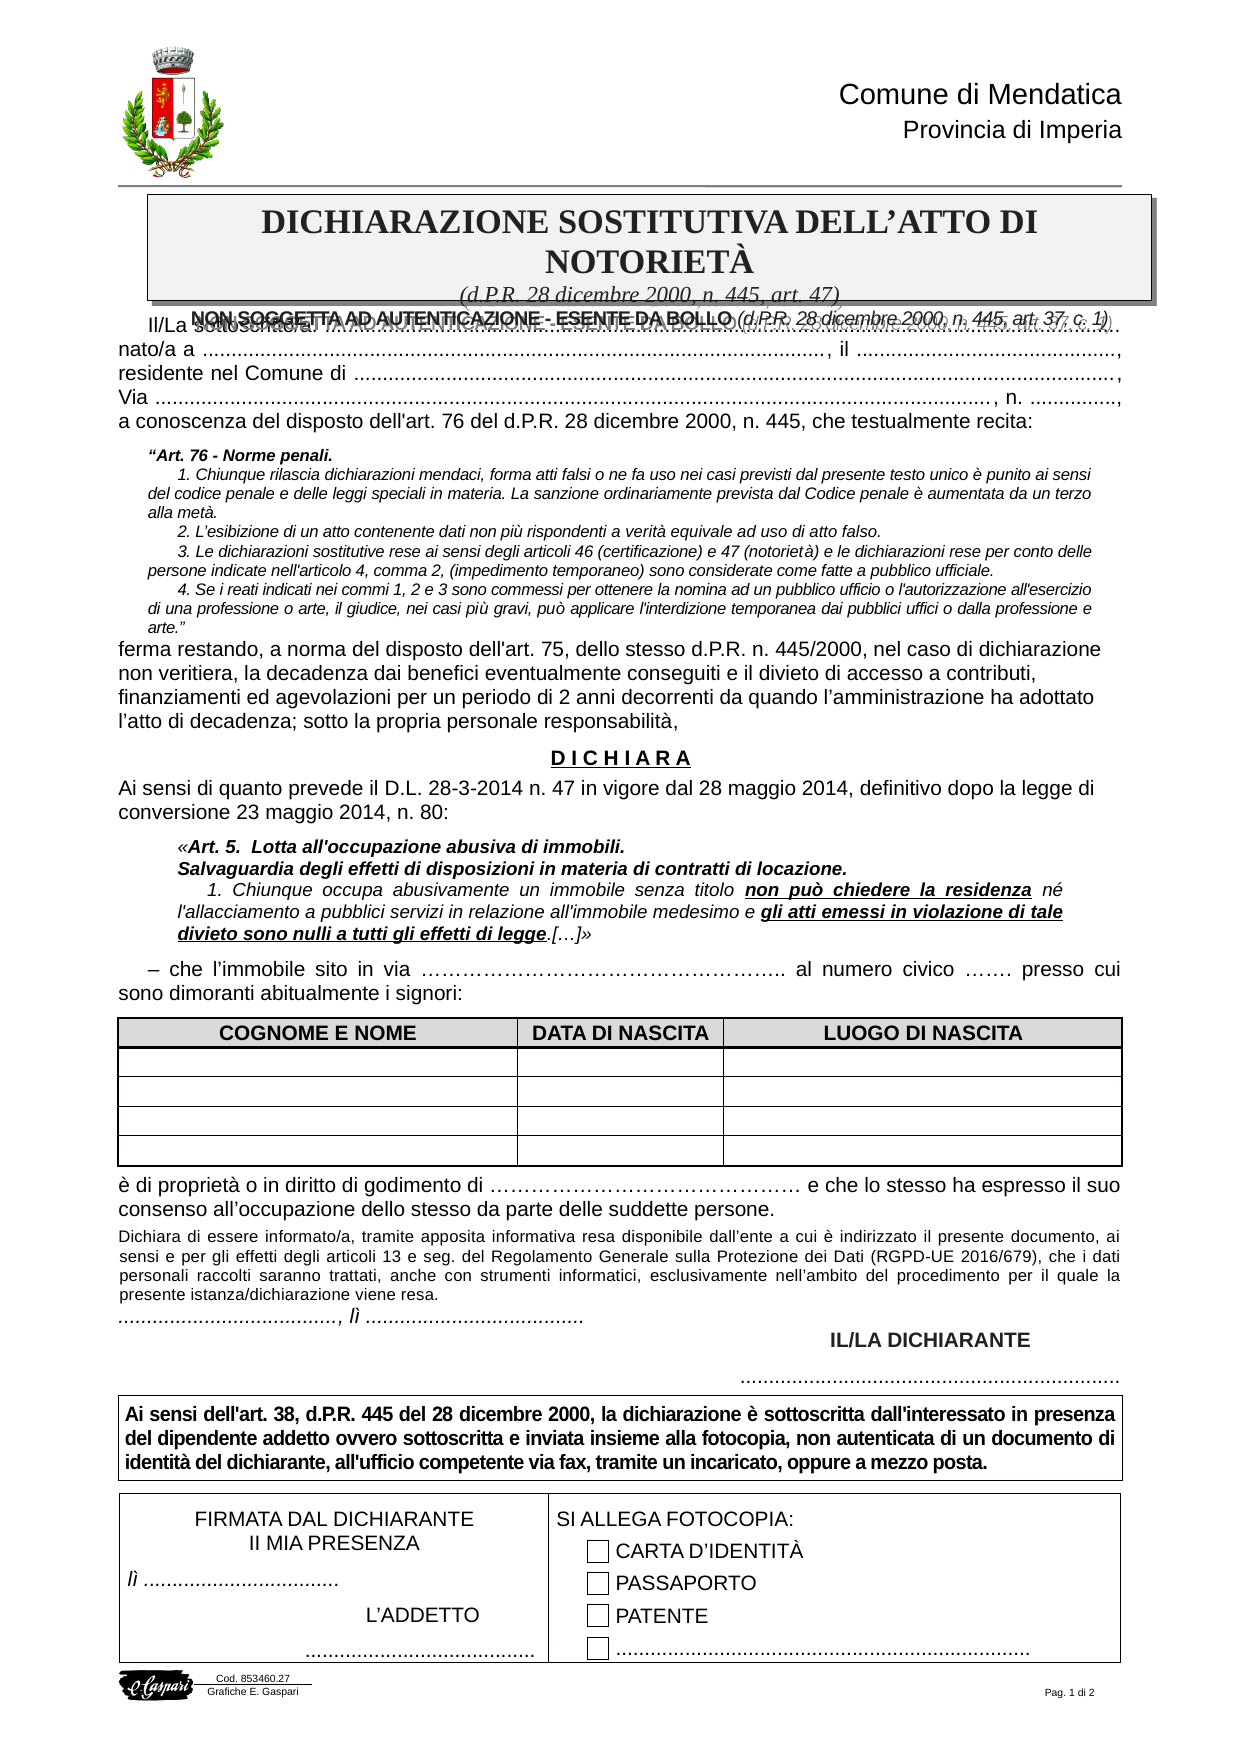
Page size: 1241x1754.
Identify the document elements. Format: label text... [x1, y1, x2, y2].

text 4. Se i reati indicati nei commi 1, 2 e 3 sono commessi per ottenere la nomina ad un pubblico ufficio o l'autorizzazione all'esercizio di una professione o arte, il giudice, nei casi più gravi, può applicare l'interdizione temporanea dai pubblici uffici o dalla professione e arte.” [148, 580, 1093, 637]
table_cell [724, 1136, 1121, 1165]
text Comune di Mendatica [224, 77, 1122, 110]
text «Art. 5. Lotta all'occupazione abusiva di immobili. [177, 836, 1063, 858]
table_header COGNOME E NOME [119, 1019, 517, 1046]
table_cell [119, 1077, 517, 1106]
table_cell [724, 1077, 1121, 1106]
picture [118, 1669, 194, 1701]
text – che l’immobile sito in via …………………………………………….. al numero civico ……. presso cui sono dimoranti abitualmente i signori: [118, 956, 1122, 1004]
text è di proprietà o in diritto di godimento di ……………………………………… e che lo stesso ha espresso il suo consenso all’occupazione dello stesso da parte delle suddette persone. [118, 1173, 1122, 1221]
text .................................................................. [738, 1364, 1122, 1388]
table_header FIRMATA DAL DICHIARANTE II MIA PRESENZA lì .................................. L’ADDETTO ........................................ [120, 1494, 548, 1662]
table_cell [119, 1049, 517, 1076]
table_cell [518, 1077, 723, 1106]
text 2. L’esibizione di un atto contenente dati non più rispondenti a verità equivale ad uso di atto falso. [148, 522, 1093, 541]
table_cell [518, 1136, 723, 1165]
table_cell [119, 1107, 517, 1135]
table_cell [724, 1107, 1121, 1135]
text 1. Chiunque rilascia dichiarazioni mendaci, forma atti falsi o ne fa uso nei casi previsti dal presente testo unico è punito ai sensi del codice penale e delle leggi speciali in materia. La sanzione ordinariamente prevista dal Codice penale è aumentata da un terzo alla metà. [148, 465, 1093, 522]
table_header SI ALLEGA FOTOCOPIA: CARTA D’IDENTITÀ PASSAPORTO PATENTE ........................................................................ [549, 1494, 1120, 1662]
text Provincia di Imperia [224, 115, 1122, 144]
table_header DATA DI NASCITA [518, 1019, 723, 1046]
text Il/La sottoscritto/a. .......................................................................................................................................... nato/a a ............................................................................................................, il ............................................., residente nel Comune di ...................................................................................................................................., Via ................................................................................................................................................., n. ..............., a conoscenza del disposto dell'art. 76 del d.P.R. 28 dicembre 2000, n. 445, che testualmente recita: [118, 313, 1122, 433]
table_cell [518, 1107, 723, 1135]
text Dichiara di essere informato/a, tramite apposita informativa resa disponibile dall’ente a cui è indirizzato il presente documento, ai sensi e per gli effetti degli articoli 13 e seg. del Regolamento Generale sulla Protezione dei Dati (RGPD-UE 2016/679), che i dati personali raccolti saranno trattati, anche con strumenti informatici, esclusivamente nell’ambito del procedimento per il quale la presente istanza/dichiarazione viene resa. [118, 1227, 1122, 1304]
text ferma restando, a norma del disposto dell'art. 75, dello stesso d.P.R. n. 445/2000, nel caso di dichiarazione non veritiera, la decadenza dai benefici eventualmente conseguiti e il divieto di accesso a contributi, finanziamenti ed agevolazioni per un periodo di 2 anni decorrenti da quando l’amministrazione ha adottato l’atto di decadenza; sotto la propria personale responsabilità, [118, 637, 1122, 733]
table_cell [119, 1136, 517, 1165]
table_header Ai sensi dell'art. 38, d.P.R. 445 del 28 dicembre 2000, la dichiarazione è sottoscritta dall'interessato in presenza del dipendente addetto ovvero sottoscritta e inviata insieme alla fotocopia, non autenticata di un documento di identità del dichiarante, all'ufficio competente via fax, tramite un incaricato, oppure a mezzo posta. [119, 1396, 1122, 1480]
text Salvaguardia degli effetti di disposizioni in materia di contratti di locazione. [177, 858, 1063, 879]
text “Art. 76 - Norme penali. [148, 446, 1093, 465]
text D I C H I A R A [119, 746, 1122, 769]
text Ai sensi di quanto prevede il D.L. 28-3-2014 n. 47 in vigore dal 28 maggio 2014, definitivo dopo la legge di conversione 23 maggio 2014, n. 80: [118, 776, 1122, 824]
text ......................................, lì ...................................... [118, 1304, 1122, 1328]
text 3. Le dichiarazioni sostitutive rese ai sensi degli articoli 46 (certificazione) e 47 (notorietà) e le dichiarazioni rese per conto delle persone indicate nell'articolo 4, comma 2, (impedimento temporaneo) sono considerate come fatte a pubblico ufficiale. [148, 541, 1093, 580]
table_cell [724, 1049, 1121, 1076]
text IL/LA DICHIARANTE [738, 1328, 1122, 1352]
table_cell [518, 1049, 723, 1076]
list 1. Chiunque occupa abusivamente un immobile senza titolo non può chiedere la residenza né l'allacciamento a pubblici servizi in relazione all'immobile medesimo e gli atti emessi in violazione di tale divieto sono nulli a tutti gli effetti di legge.[…]» [177, 879, 1063, 944]
picture [122, 46, 224, 178]
table_header LUOGO DI NASCITA [724, 1019, 1121, 1046]
